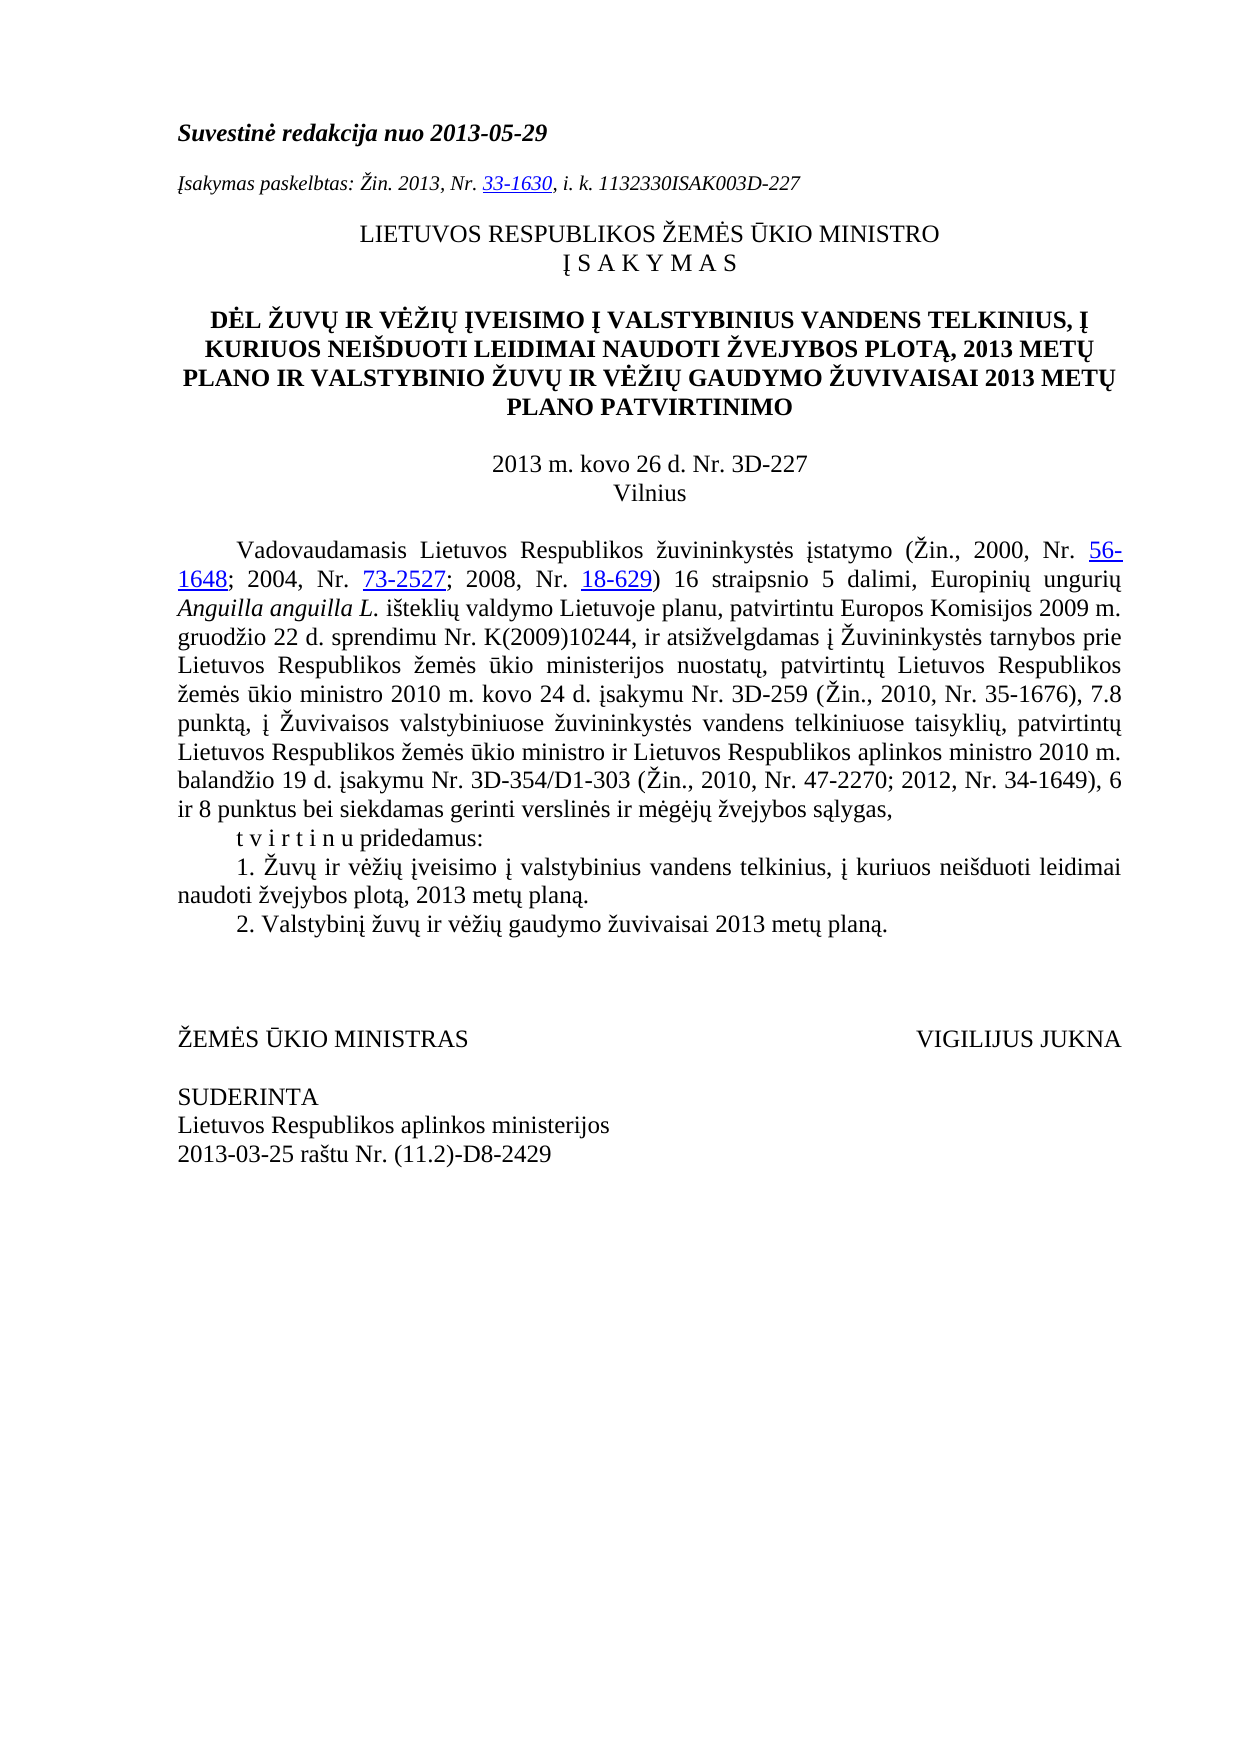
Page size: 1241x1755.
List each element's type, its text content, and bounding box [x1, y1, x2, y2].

text Žemės ūkio ministras Vigilijus Jukna [177, 1024, 1122, 1053]
text Suderinta [177, 1082, 1122, 1110]
text 1. Žuvų ir vėžių įveisimo į valstybinius vandens telkinius, į kuriuos neišduoti leidimai naudoti žvejybos plotą, 2013 metų planą. [177, 852, 1122, 909]
text Vilnius [177, 478, 1122, 507]
text LIETUVOS RESPUBLIKOS ŽEMĖS ŪKIO MINISTRO [177, 219, 1122, 248]
text DĖL ŽUVŲ ir vėžių ĮVEISIMO Į VALSTYBINiuS VANDENS TELKINIUS, į kuriuos neišduoti leidimai naudoti žvejybos plotą, 2013 metų plano ir valstybinio žuvų ir vėžių gaudymo žuvivaisai 2013 metų Plano PATVIRTINIMO [177, 305, 1122, 420]
text Suvestinė redakcija nuo 2013-05-29 [177, 118, 1122, 147]
text 2013-03-25 raštu Nr. (11.2)-D8-2429 [177, 1139, 1122, 1168]
text Vadovaudamasis Lietuvos Respublikos žuvininkystės įstatymo (Žin., 2000, Nr. 56-1648; 2004, Nr. 73-2527; 2008, Nr. 18-629) 16 straipsnio 5 dalimi, Europinių ungurių Anguilla anguilla L. išteklių valdymo Lietuvoje planu, patvirtintu Europos Komisijos 2009 m. gruodžio 22 d. sprendimu Nr. K(2009)10244, ir atsižvelgdamas į Žuvininkystės tarnybos prie Lietuvos Respublikos žemės ūkio ministerijos nuostatų, patvirtintų Lietuvos Respublikos žemės ūkio ministro 2010 m. kovo 24 d. įsakymu Nr. 3D-259 (žin., 2010, Nr. 35-1676), 7.8 punktą, į Žuvivaisos valstybiniuose žuvininkystės vandens telkiniuose taisyklių, patvirtintų Lietuvos Respublikos žemės ūkio ministro ir Lietuvos Respublikos aplinkos ministro 2010 m. balandžio 19 d. įsakymu Nr. 3D-354/D1-303 (žin., 2010, Nr. 47-2270; 2012, Nr. 34-1649), 6 ir 8 punktus bei siekdamas gerinti verslinės ir mėgėjų žvejybos sąlygas, [177, 535, 1122, 823]
text Į S A K Y M A S [177, 248, 1122, 277]
text Įsakymas paskelbtas: Žin. 2013, Nr. 33-1630, i. k. 1132330ISAK003D-227 [177, 171, 1122, 195]
text Lietuvos Respublikos aplinkos ministerijos [177, 1110, 1122, 1139]
text t v i r t i n u pridedamus: [177, 823, 1122, 852]
text 2. Valstybinį žuvų ir vėžių gaudymo žuvivaisai 2013 metų planą. [177, 909, 1122, 938]
text 2013 m. kovo 26 d. Nr. 3D-227 [177, 449, 1122, 478]
